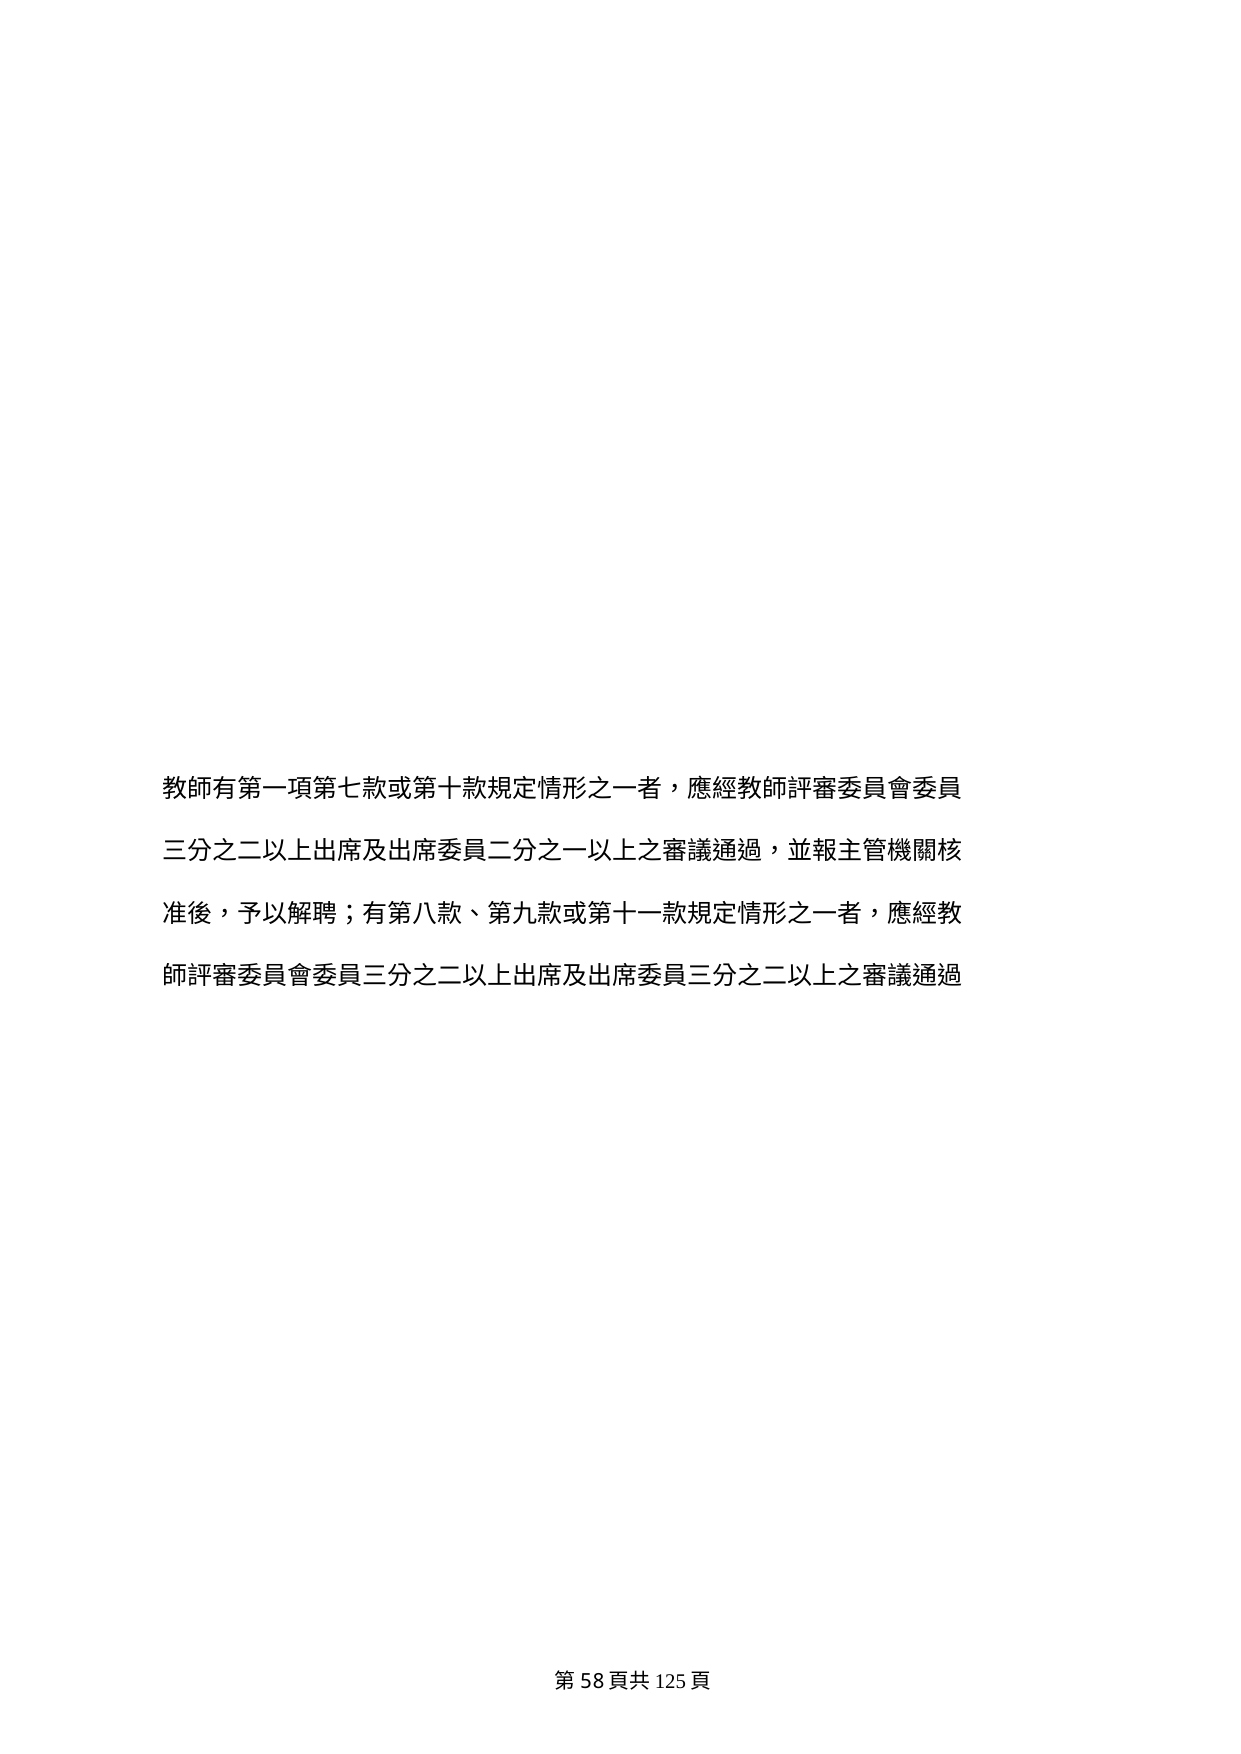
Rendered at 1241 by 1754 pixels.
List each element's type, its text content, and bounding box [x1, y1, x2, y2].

text 三分之二以上出席及出席委員二分之一以上之審議通過，並報主管機關核 [162, 807, 1152, 870]
text 師評審委員會委員三分之二以上出席及出席委員三分之二以上之審議通過 [162, 932, 1152, 995]
text 准後，予以解聘；有第八款、第九款或第十一款規定情形之一者，應經教 [162, 870, 1152, 932]
text 教師有第一項第七款或第十款規定情形之一者，應經教師評審委員會委員 [162, 745, 1152, 807]
